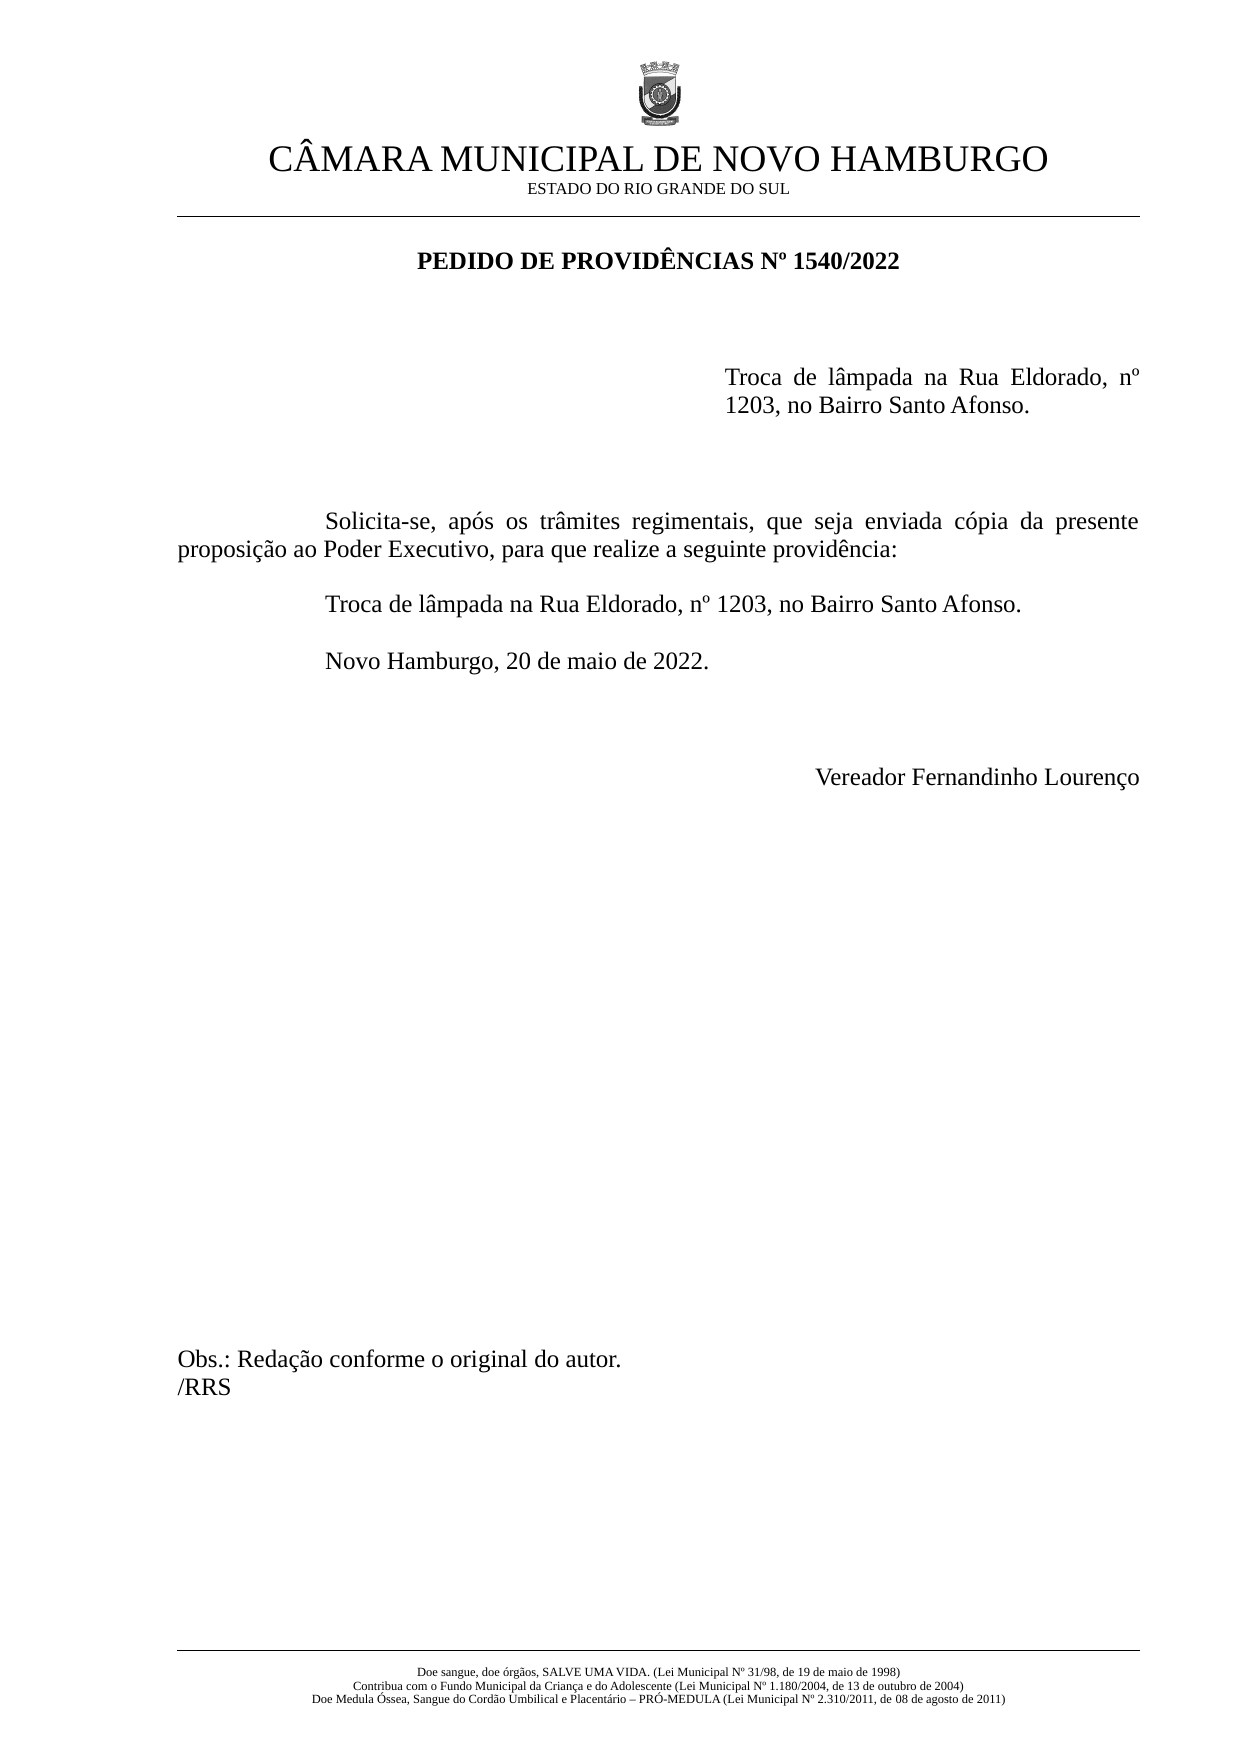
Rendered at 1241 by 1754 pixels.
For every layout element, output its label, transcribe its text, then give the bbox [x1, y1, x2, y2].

text Vereador Fernandinho Lourenço [649, 763, 1140, 791]
list Troca de lâmpada na Rua Eldorado, nº 1203, no Bairro Santo Afonso. [687, 363, 1140, 418]
text /RRS [177, 1373, 1140, 1401]
list Troca de lâmpada na Rua Eldorado, nº 1203, no Bairro Santo Afonso. [177, 590, 1140, 618]
text Obs.: Redação conforme o original do autor. [177, 1345, 1140, 1373]
text PEDIDO DE PROVIDÊNCIAS Nº 1540/2022 [177, 247, 1140, 274]
text Solicita-se, após os trâmites regimentais, que seja enviada cópia da presente proposição ao Poder Executivo, para que realize a seguinte providência: [177, 507, 1140, 562]
text Novo Hamburgo, 20 de maio de 2022. [177, 647, 1140, 675]
